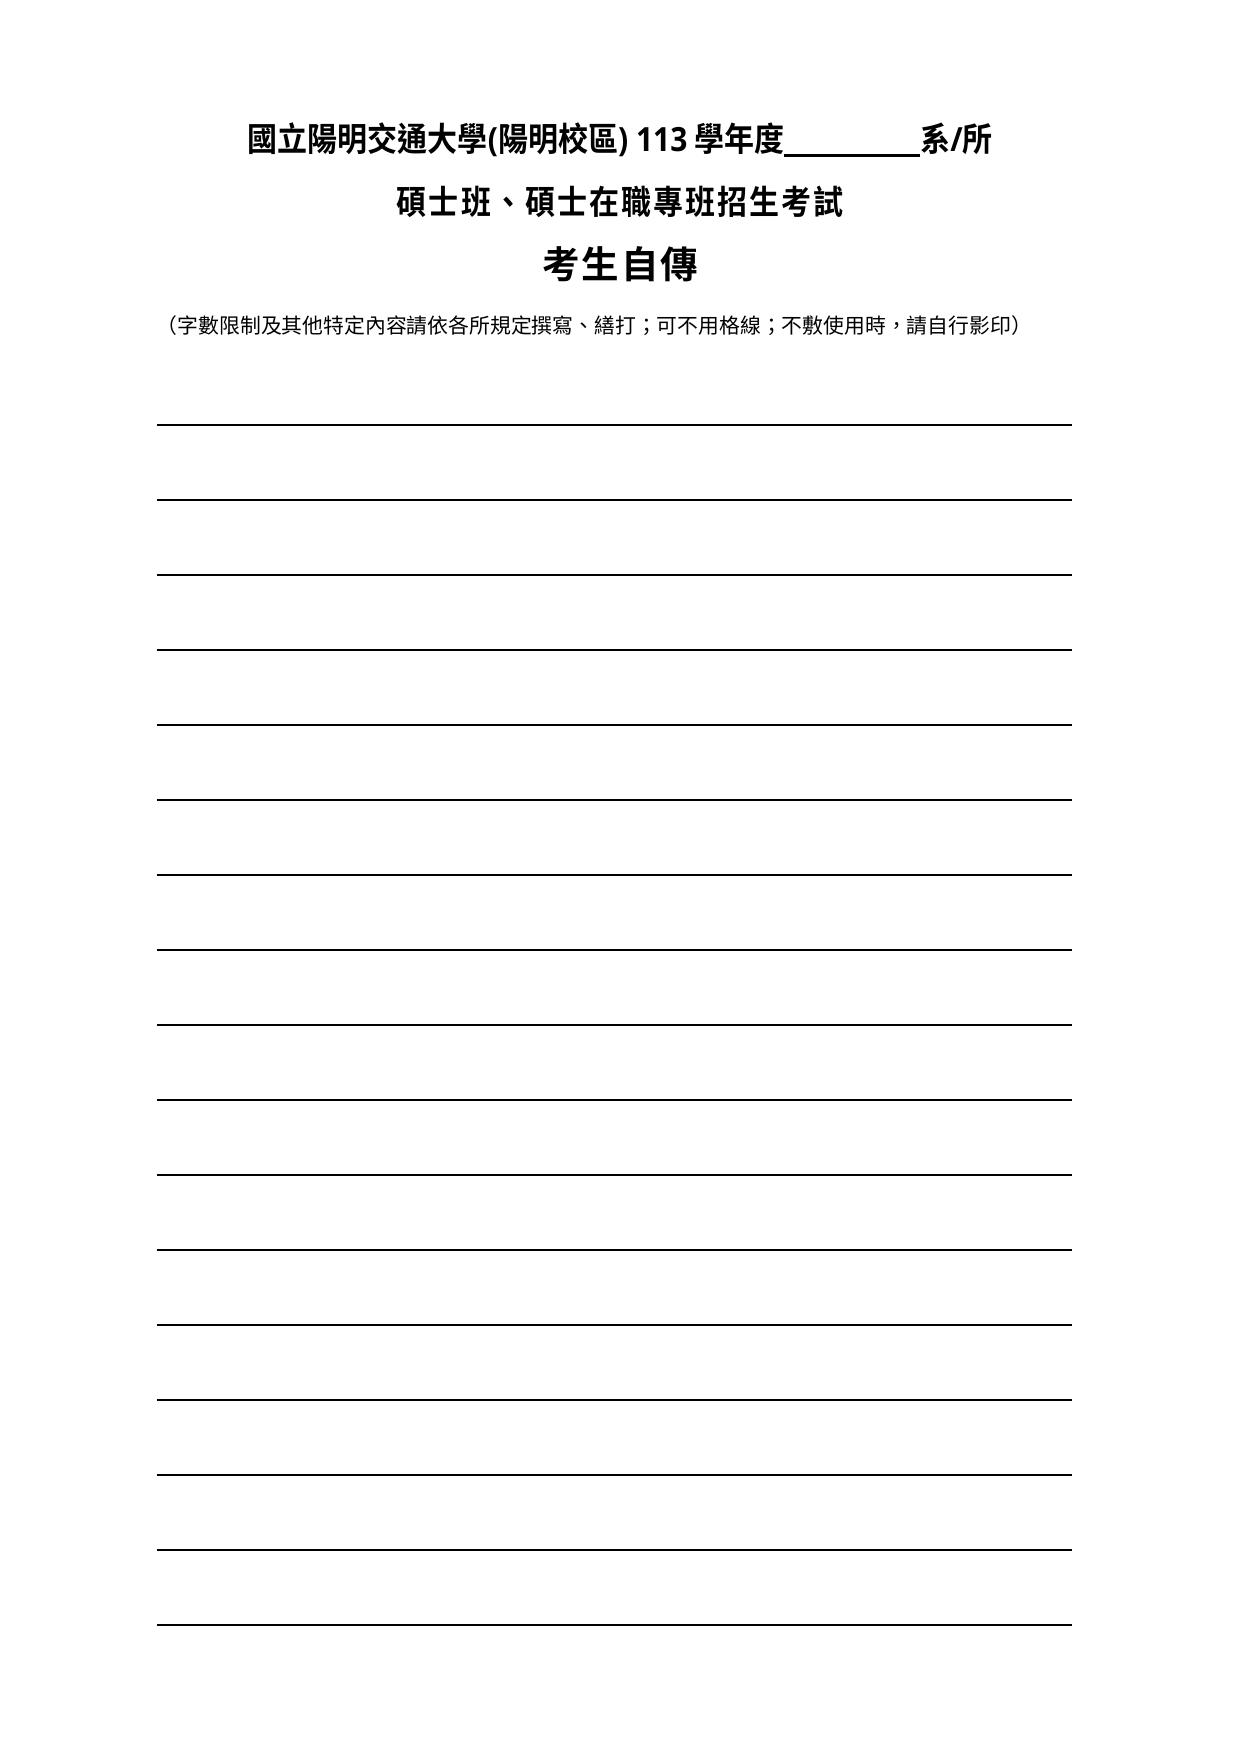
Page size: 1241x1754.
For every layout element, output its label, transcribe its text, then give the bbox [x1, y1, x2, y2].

text 考生自傳 [157, 221, 1084, 283]
text 國立陽明交通大學(陽明校區) 113學年度 系/所 [157, 96, 1084, 158]
text 碩士班、碩士在職專班招生考試 [157, 158, 1084, 221]
text （字數限制及其他特定內容請依各所規定撰寫、繕打；可不用格線；不敷使用時，請自行影印） [157, 283, 1084, 346]
